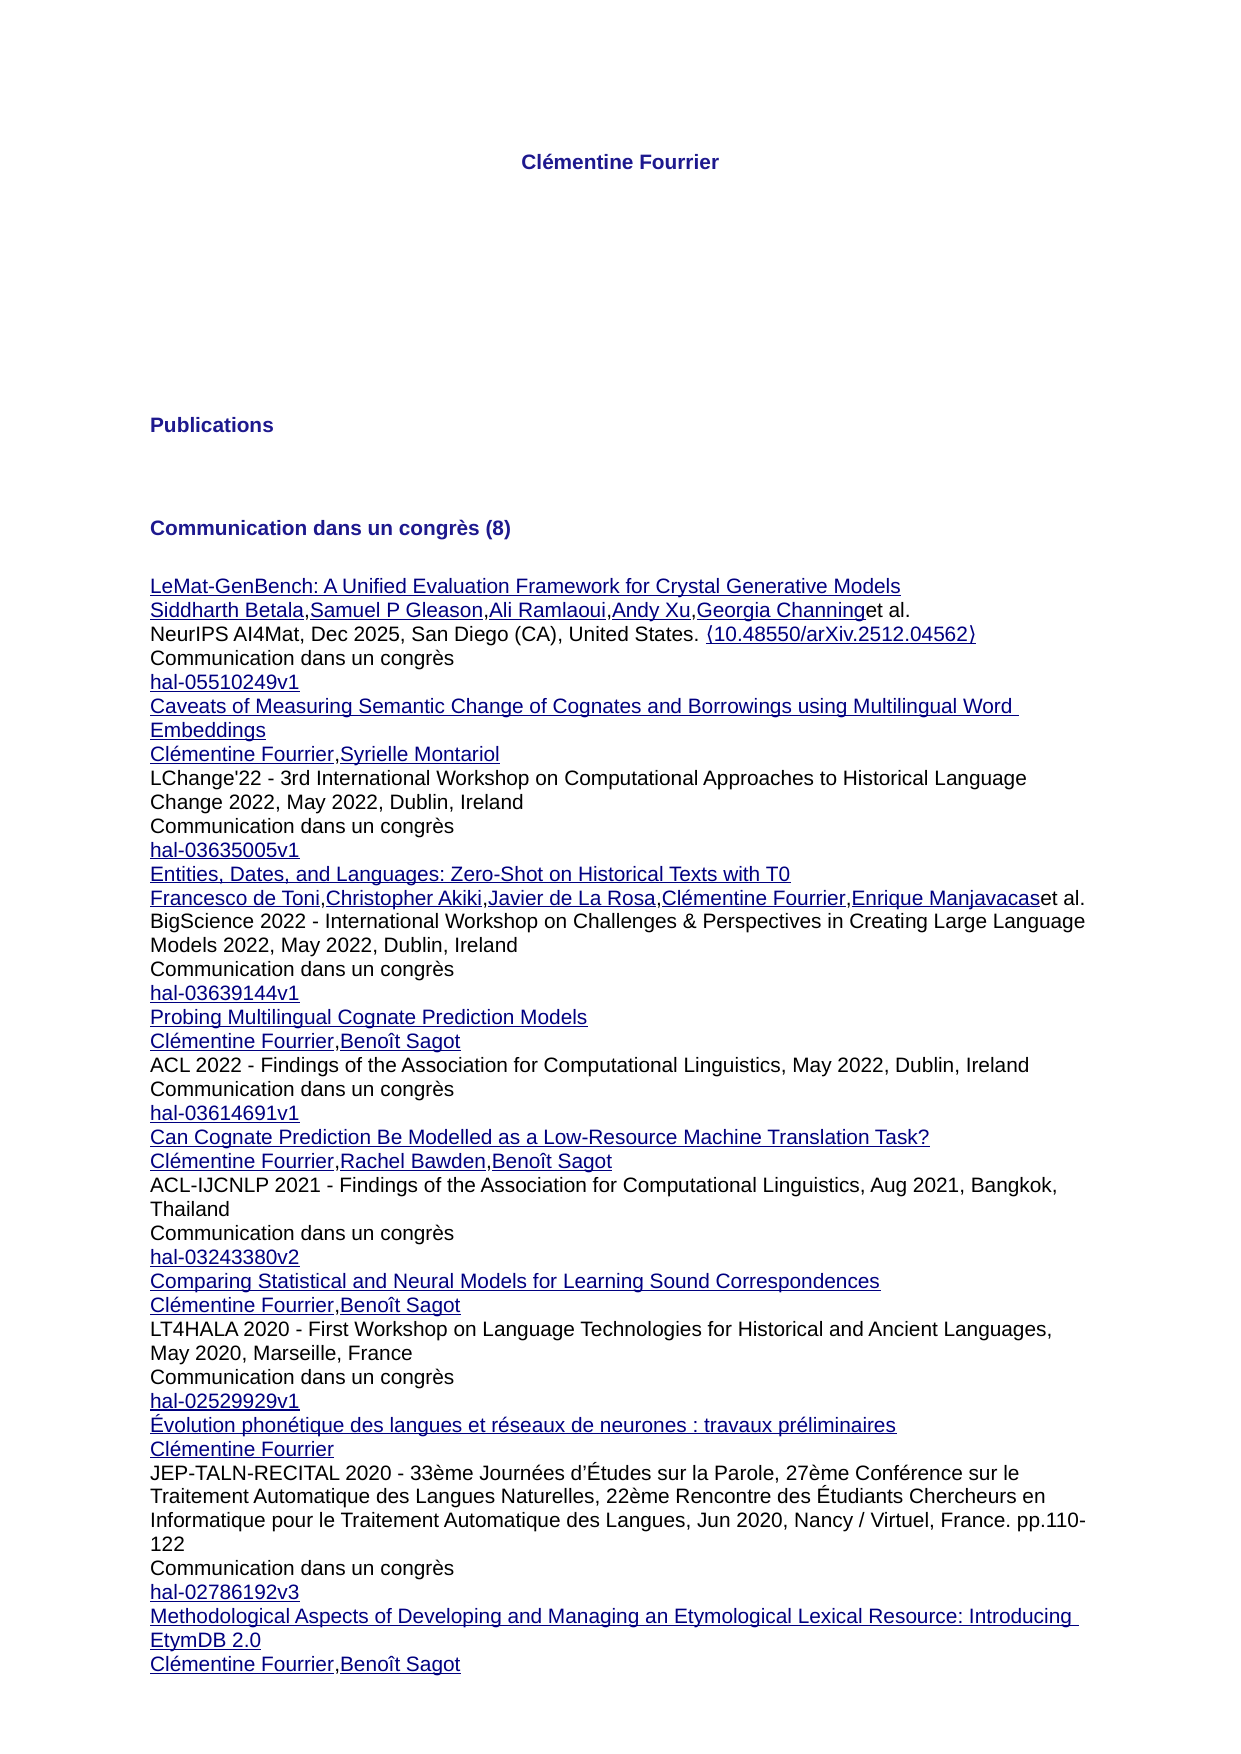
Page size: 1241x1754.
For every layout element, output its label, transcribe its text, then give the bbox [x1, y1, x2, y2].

table_cell Can Cognate Prediction Be Modelled as a Low-Resource Machine Translation Task? Clémentine Fourrier,Rachel Bawden,Benoît Sagot ACL-IJCNLP 2021 - Findings of the Association for Computational Linguistics, Aug 2021, Bangkok, Thailand Communication dans un congrès hal-03243380v2 [150, 1125, 1090, 1269]
subtitle Clémentine Fourrier [150, 150, 1090, 174]
table_cell Comparing Statistical and Neural Models for Learning Sound Correspondences Clémentine Fourrier,Benoît Sagot LT4HALA 2020 - First Workshop on Language Technologies for Historical and Ancient Languages, May 2020, Marseille, France Communication dans un congrès hal-02529929v1 [150, 1269, 1090, 1412]
table_cell Entities, Dates, and Languages: Zero-Shot on Historical Texts with T0 Francesco de Toni,Christopher Akiki,Javier de La Rosa,Clémentine Fourrier,Enrique Manjavacaset al. BigScience 2022 - International Workshop on Challenges & Perspectives in Creating Large Language Models 2022, May 2022, Dublin, Ireland Communication dans un congrès hal-03639144v1 [150, 861, 1090, 1005]
table_cell Probing Multilingual Cognate Prediction Models Clémentine Fourrier,Benoît Sagot ACL 2022 - Findings of the Association for Computational Linguistics, May 2022, Dublin, Ireland Communication dans un congrès hal-03614691v1 [150, 1005, 1090, 1125]
table_cell Caveats of Measuring Semantic Change of Cognates and Borrowings using Multilingual Word Embeddings Clémentine Fourrier,Syrielle Montariol LChange'22 - 3rd International Workshop on Computational Approaches to Historical Language Change 2022, May 2022, Dublin, Ireland Communication dans un congrès hal-03635005v1 [150, 694, 1090, 861]
table_cell Methodological Aspects of Developing and Managing an Etymological Lexical Resource: Introducing EtymDB 2.0 Clémentine Fourrier,Benoît Sagot [150, 1604, 1090, 1676]
subtitle Communication dans un congrès (8) [150, 516, 1090, 539]
table_cell Évolution phonétique des langues et réseaux de neurones : travaux préliminaires Clémentine Fourrier JEP-TALN-RECITAL 2020 - 33ème Journées d’Études sur la Parole, 27ème Conférence sur le Traitement Automatique des Langues Naturelles, 22ème Rencontre des Étudiants Chercheurs en Informatique pour le Traitement Automatique des Langues, Jun 2020, Nancy / Virtuel, France. pp.110-122 Communication dans un congrès hal-02786192v3 [150, 1413, 1090, 1604]
subtitle Publications [150, 412, 1090, 436]
table_header LeMat-GenBench: A Unified Evaluation Framework for Crystal Generative Models Siddharth Betala,Samuel P Gleason,Ali Ramlaoui,Andy Xu,Georgia Channinget al. NeurIPS AI4Mat, Dec 2025, San Diego (CA), United States. ⟨10.48550/arXiv.2512.04562⟩ Communication dans un congrès hal-05510249v1 [150, 574, 1090, 694]
